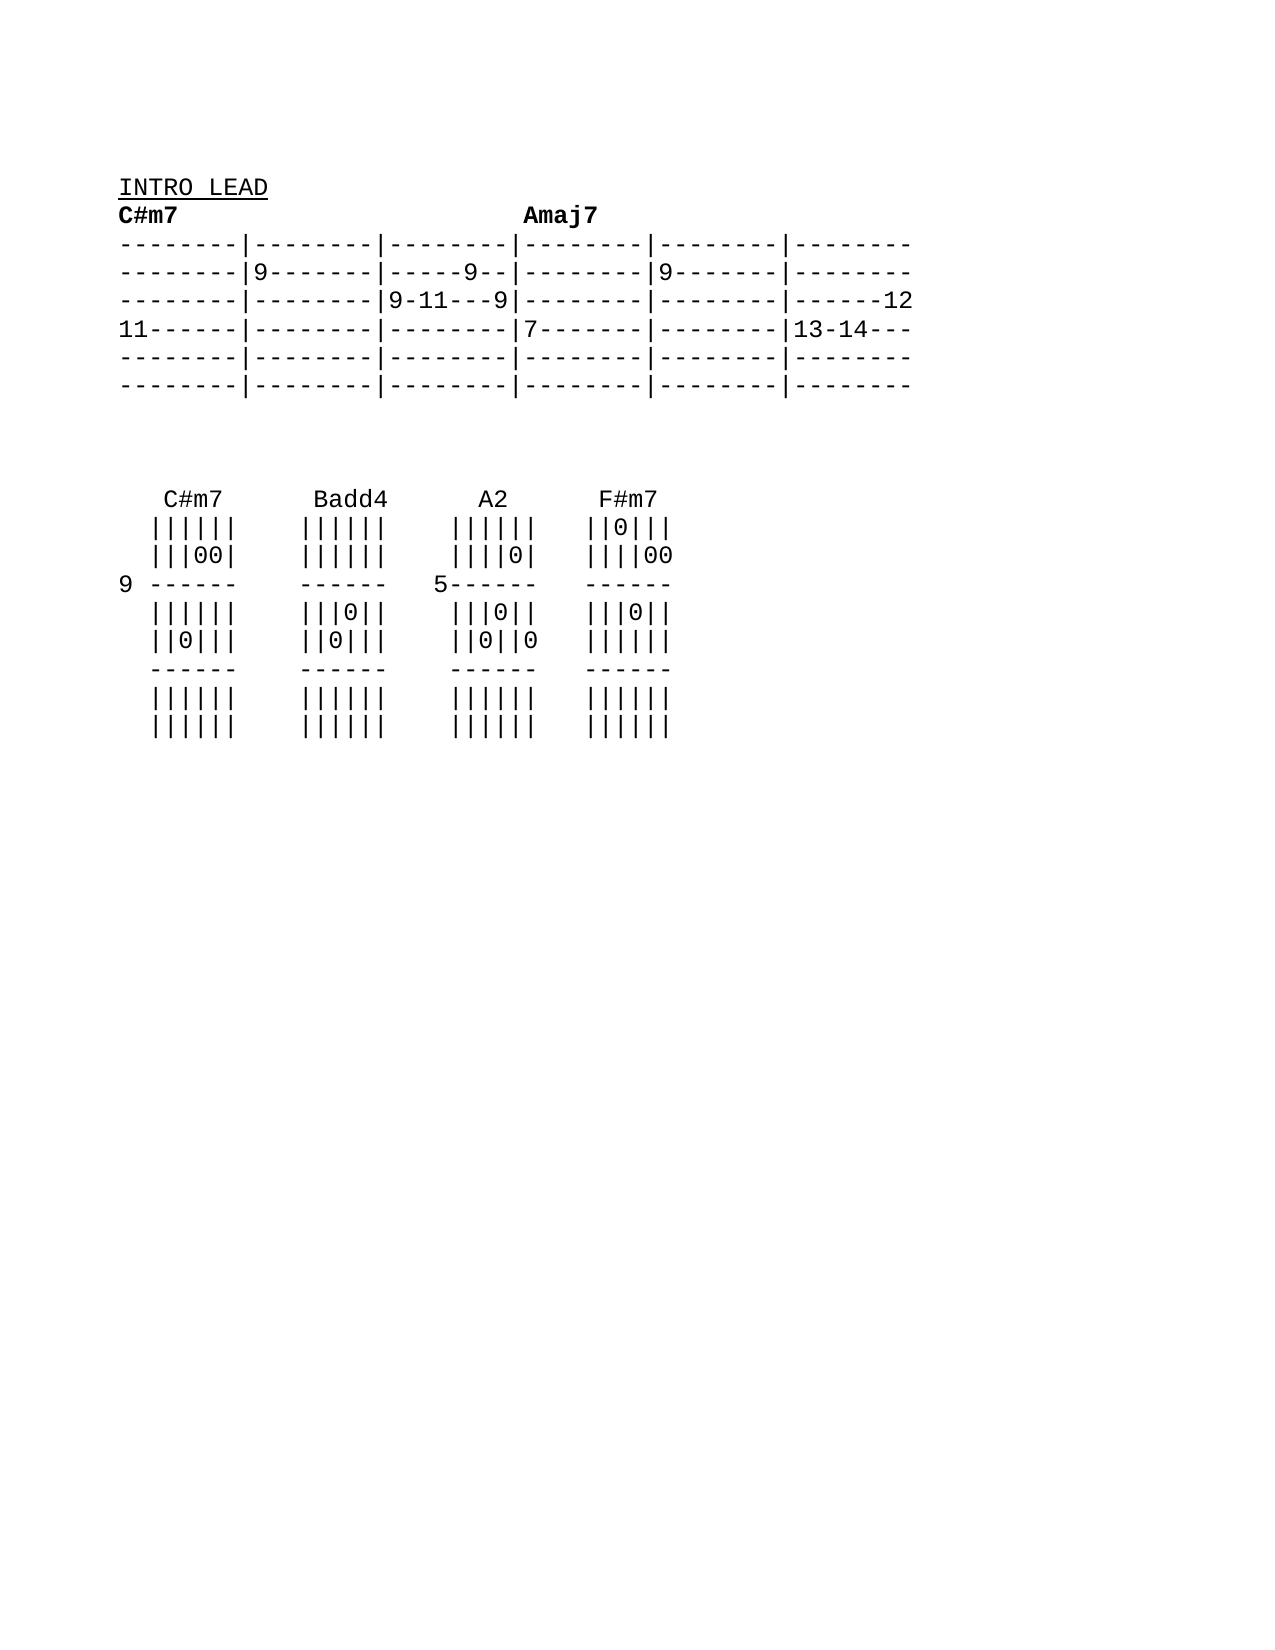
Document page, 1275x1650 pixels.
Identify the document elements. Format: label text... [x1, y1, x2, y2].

text --------|9-------|-----9--|--------|9-------|-------- [118, 260, 1157, 288]
text C#m7 Badd4 A2 F#m7 [118, 486, 1157, 515]
text ||0||| ||0||| ||0||0 |||||| [118, 628, 1157, 656]
text --------|--------|9-11---9|--------|--------|------12 [118, 288, 1157, 316]
text |||||| |||0|| |||0|| |||0|| [118, 600, 1157, 628]
text C#m7 Amaj7 [118, 203, 1157, 231]
text INTRO LEAD [118, 175, 1157, 203]
text |||||| |||||| |||||| |||||| [118, 685, 1157, 713]
text --------|--------|--------|--------|--------|-------- [118, 231, 1157, 260]
text 9 ------ ------ 5------ ------ [118, 571, 1157, 600]
text 11------|--------|--------|7-------|--------|13-14--- [118, 316, 1157, 345]
text |||||| |||||| |||||| |||||| [118, 713, 1157, 741]
text ------ ------ ------ ------ [118, 656, 1157, 685]
text --------|--------|--------|--------|--------|-------- [118, 373, 1157, 401]
text |||00| |||||| ||||0| ||||00 [118, 543, 1157, 571]
text |||||| |||||| |||||| ||0||| [118, 515, 1157, 543]
text --------|--------|--------|--------|--------|-------- [118, 345, 1157, 373]
